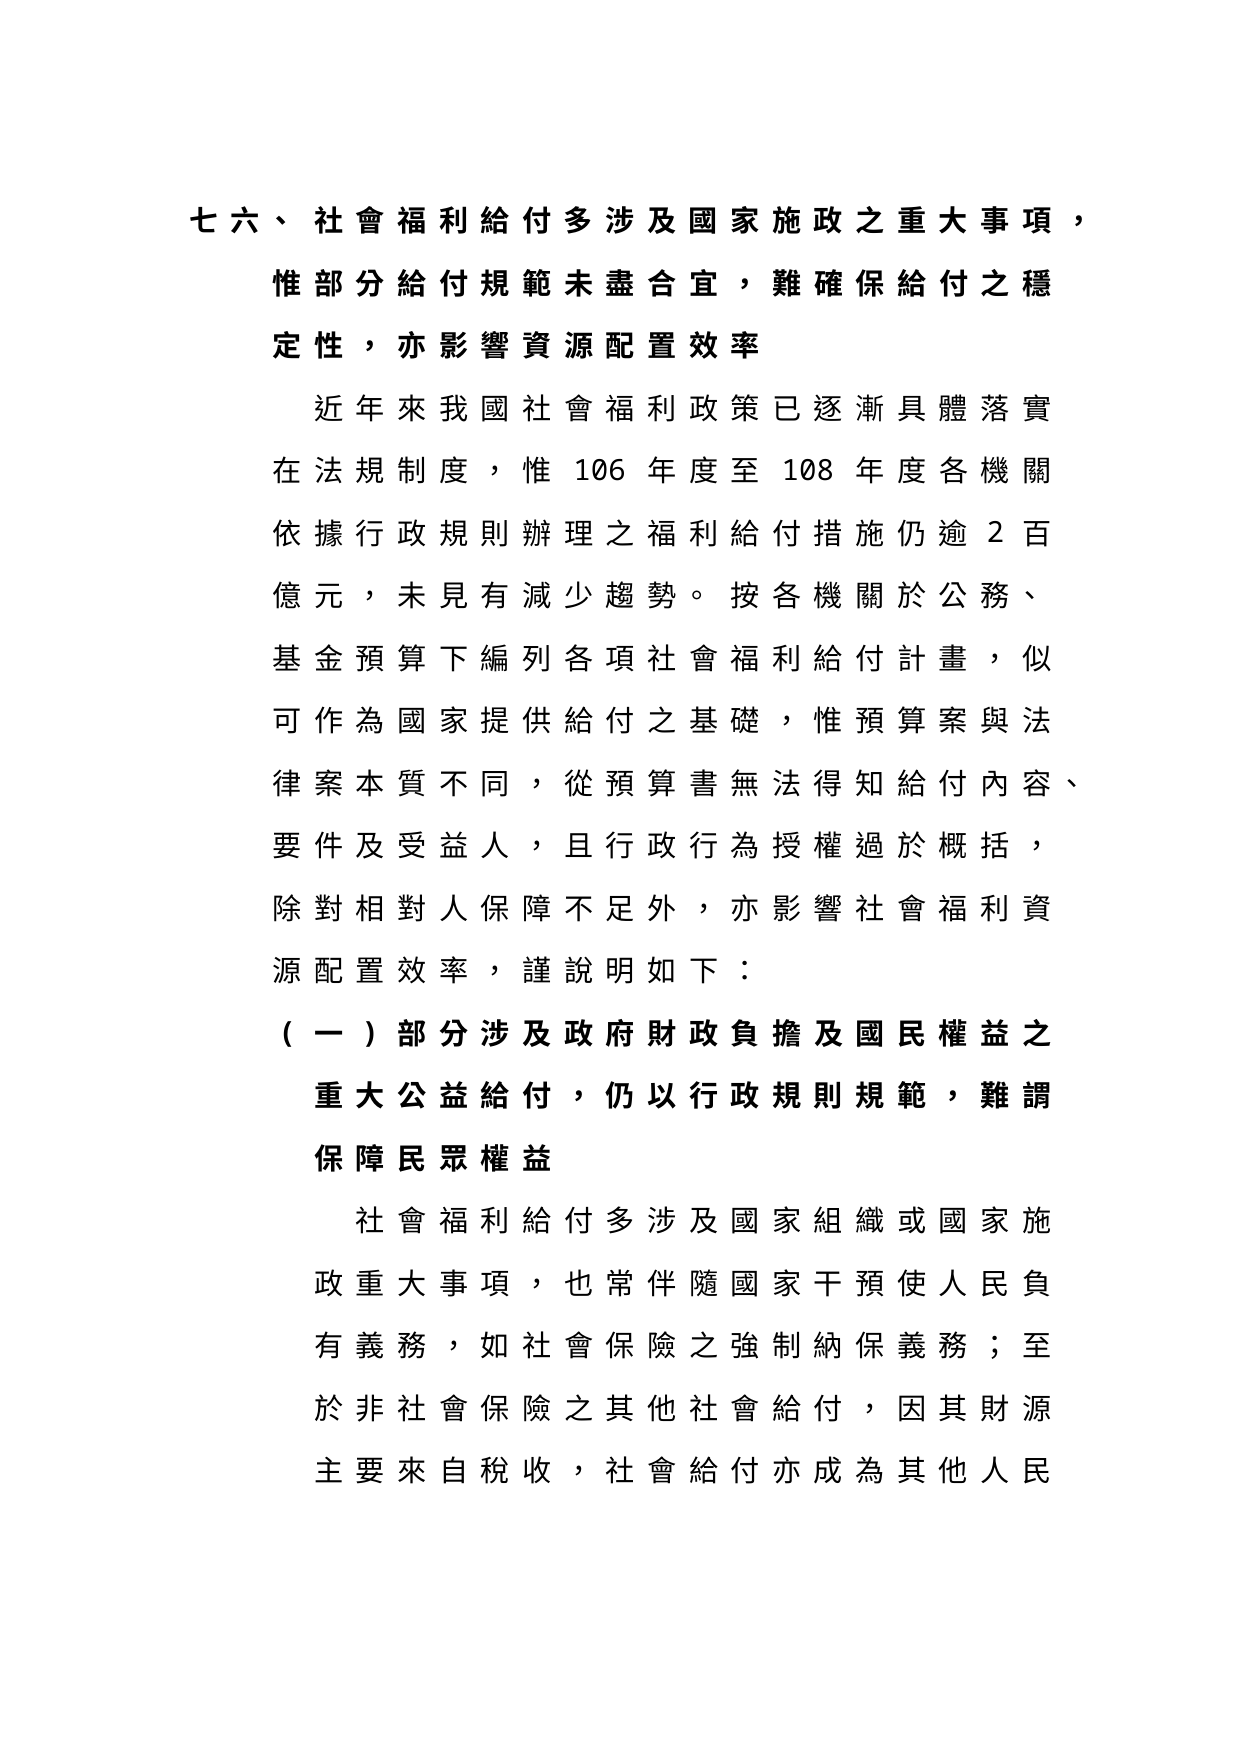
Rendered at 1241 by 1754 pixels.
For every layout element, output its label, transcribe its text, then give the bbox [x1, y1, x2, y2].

text 社會福利給付多涉及國家組織或國家施政重大事項，也常伴隨國家干預使人民負有義務，如社會保險之強制納保義務；至於非社會保險之其他社會給付，因其財源主要來自稅收，社會給付亦成為其他人民之負擔，進而引發租稅負擔公平等問題，應受到國會民主程序之檢驗。再者，若以法律制定或法律授權行政機關發布法規命令為給付基礎，可達確保給付之穩定性，給付行政就涉及公共利益或實現人民基本權利保障之重大事項者，仍適用法律保留原則為妥。 [271, 1177, 1058, 1490]
text 七六、社會福利給付多涉及國家施政之重大事項，惟部分給付規範未盡合宜，難確保給付之穩定性，亦影響資源配置效率 [183, 177, 1058, 365]
text (一)部分涉及政府財政負擔及國民權益之重大公益給付，仍以行政規則規範，難謂保障民眾權益 [242, 990, 1058, 1177]
text 近年來我國社會福利政策已逐漸具體落實在法規制度，惟106年度至108年度各機關依據行政規則辦理之福利給付措施仍逾2百億元，未見有減少趨勢。按各機關於公務、基金預算下編列各項社會福利給付計畫，似可作為國家提供給付之基礎，惟預算案與法律案本質不同，從預算書無法得知給付內容、要件及受益人，且行政行為授權過於概括，除對相對人保障不足外，亦影響社會福利資源配置效率，謹說明如下： [242, 365, 1058, 990]
